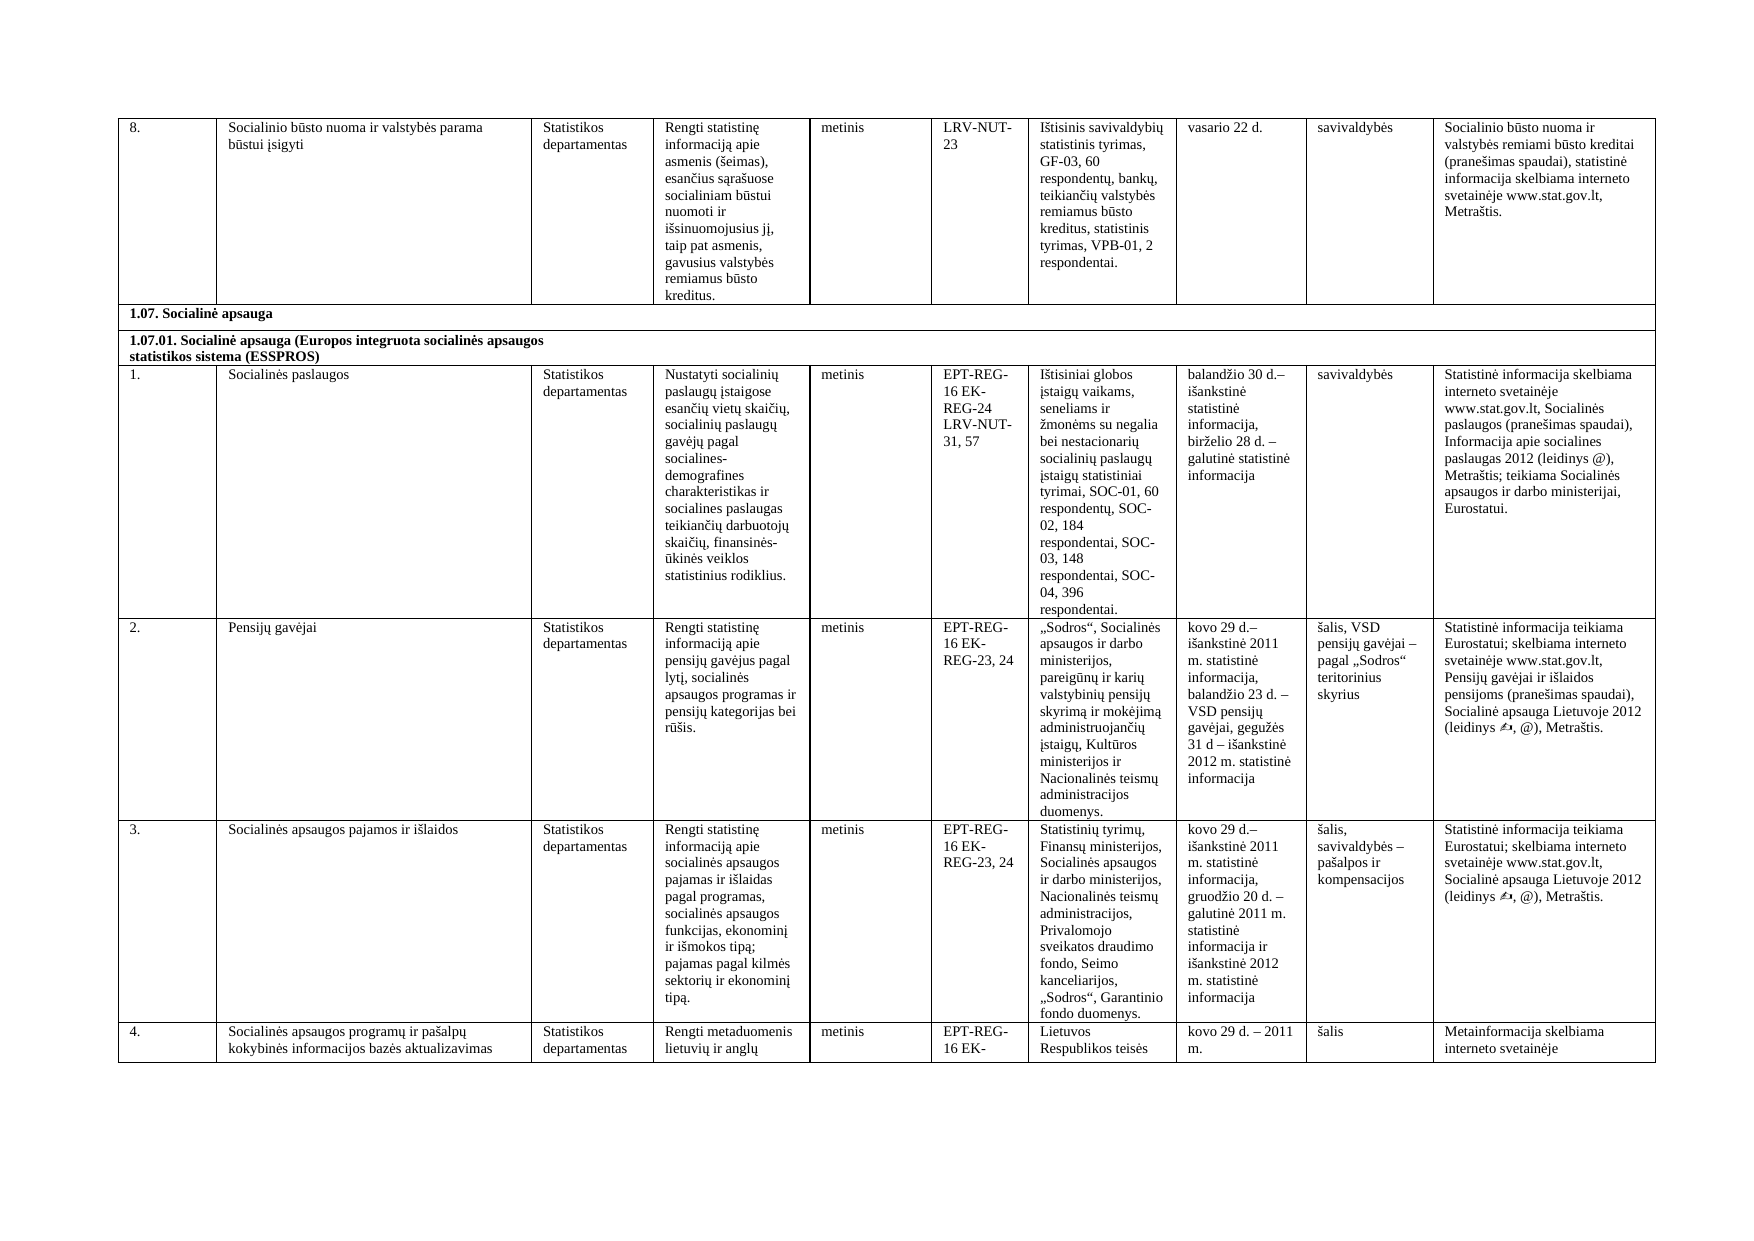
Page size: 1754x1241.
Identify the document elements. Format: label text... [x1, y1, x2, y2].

table_cell Statistikos departamentas [532, 119, 653, 304]
table_cell Socialinio būsto nuoma ir valstybės parama būstui įsigyti [217, 119, 531, 304]
table_cell 8. [119, 119, 216, 304]
table_cell Ištisiniai globos įstaigų vaikams, seneliams ir žmonėms su negalia bei nestacionarių socialinių paslaugų įstaigų statistiniai tyrimai, SOC-01, 60 respondentų, SOC-02, 184 respondentai, SOC-03, 148 respondentai, SOC-04, 396 respondentai. [1029, 366, 1176, 617]
table_cell 4. [119, 1023, 216, 1062]
table_cell [654, 331, 810, 365]
table_cell 1. [119, 366, 216, 617]
table_cell Socialinės apsaugos programų ir pašalpų kokybinės informacijos bazės aktualizavimas [217, 1023, 531, 1062]
table_cell LRV-NUT-23 [932, 119, 1028, 304]
table_cell [932, 305, 1028, 330]
table_cell [1176, 331, 1306, 365]
table_cell šalis, VSD pensijų gavėjai – pagal „Sodros“ teritorinius skyrius [1307, 619, 1433, 820]
table_cell Rengti metaduomenis lietuvių ir anglų [654, 1023, 809, 1062]
table_cell Socialinės apsaugos pajamos ir išlaidos [217, 821, 531, 1022]
table_cell metinis [811, 1023, 931, 1062]
table_cell [618, 331, 653, 365]
table_cell Rengti statistinę informaciją apie pensijų gavėjus pagal lytį, socialinės apsaugos programas ir pensijų kategorijas bei rūšis. [654, 619, 809, 820]
table_cell Rengti statistinę informaciją apie asmenis (šeimas), esančius sąrašuose socialiniam būstui nuomoti ir išsinuomojusius jį, taip pat asmenis, gavusius valstybės remiamus būsto kreditus. [654, 119, 809, 304]
table_cell Rengti statistinę informaciją apie socialinės apsaugos pajamas ir išlaidas pagal programas, socialinės apsaugos funkcijas, ekonominį ir išmokos tipą; pajamas pagal kilmės sektorių ir ekonominį tipą. [654, 821, 809, 1022]
table_cell kovo 29 d.– išankstinė 2011 m. statistinė informacija, balandžio 23 d. – VSD pensijų gavėjai, gegužės 31 d – išankstinė 2012 m. statistinė informacija [1177, 619, 1306, 820]
table_cell [810, 305, 932, 330]
table_cell šalis, savivaldybės – pašalpos ir kompensacijos [1307, 821, 1433, 1022]
table_cell EPT-REG-16 EK- [932, 1023, 1028, 1062]
table_cell „Sodros“, Socialinės apsaugos ir darbo ministerijos, pareigūnų ir karių valstybinių pensijų skyrimą ir mokėjimą administruojančių įstaigų, Kultūros ministerijos ir Nacionalinės teismų administracijos duomenys. [1029, 619, 1176, 820]
table_cell Statistikos departamentas [532, 1023, 653, 1062]
table_cell EPT-REG-16 EK-REG-24 LRV-NUT- 31, 57 [932, 366, 1028, 617]
table_cell [932, 331, 1028, 365]
table_cell [1176, 305, 1306, 330]
table_cell vasario 22 d. [1177, 119, 1306, 304]
table_cell Socialinės paslaugos [217, 366, 531, 617]
table_cell 2. [119, 619, 216, 820]
table_cell [1029, 331, 1176, 365]
table_cell [592, 331, 618, 365]
table_cell šalis [1307, 1023, 1433, 1062]
table_cell Ištisinis savivaldybių statistinis tyrimas, GF-03, 60 respondentų, bankų, teikiančių valstybės remiamus būsto kreditus, statistinis tyrimas, VPB-01, 2 respondentai. [1029, 119, 1176, 304]
table_cell Lietuvos Respublikos teisės [1029, 1023, 1176, 1062]
table_cell [1306, 305, 1433, 330]
table_cell savivaldybės [1307, 119, 1433, 304]
table_cell kovo 29 d. – 2011 m. [1177, 1023, 1306, 1062]
table_cell [654, 305, 810, 330]
table_cell Statistikos departamentas [532, 366, 653, 617]
table_cell [1433, 331, 1655, 365]
table_cell metinis [811, 366, 931, 617]
table_cell EPT-REG-16 EK-REG-23, 24 [932, 619, 1028, 820]
table_cell metinis [811, 821, 931, 1022]
table_cell savivaldybės [1307, 366, 1433, 617]
table_cell Statistinė informacija teikiama Eurostatui; skelbiama interneto svetainėje www.stat.gov.lt, Pensijų gavėjai ir išlaidos pensijoms (pranešimas spaudai), Socialinė apsauga Lietuvoje 2012 (leidinys [_|_], @), Metraštis. [1434, 619, 1655, 820]
table_cell Pensijų gavėjai [217, 619, 531, 820]
table_cell Statistinė informacija skelbiama interneto svetainėje www.stat.gov.lt, Socialinės paslaugos (pranešimas spaudai), Informacija apie socialines paslaugas 2012 (leidinys @), Metraštis; teikiama Socialinės apsaugos ir darbo ministerijai, Eurostatui. [1434, 366, 1655, 617]
table_cell Statistinė informacija teikiama Eurostatui; skelbiama interneto svetainėje www.stat.gov.lt, Socialinė apsauga Lietuvoje 2012 (leidinys [_|_], @), Metraštis. [1434, 821, 1655, 1022]
table_cell Socialinio būsto nuoma ir valstybės remiami būsto kreditai (pranešimas spaudai), statistinė informacija skelbiama interneto svetainėje www.stat.gov.lt, Metraštis. [1434, 119, 1655, 304]
table_cell [618, 305, 653, 330]
table_cell metinis [811, 119, 931, 304]
table_cell Metainformacija skelbiama interneto svetainėje www.stat.gov.lt, Socialinė apsauga Lietuvoje 2012 (leidinys [_|_], @); teikiama Eurostatui [1434, 1023, 1655, 1062]
table_cell Statistikos departamentas [532, 821, 653, 1022]
table_cell kovo 29 d.– išankstinė 2011 m. statistinė informacija, gruodžio 20 d. – galutinė 2011 m. statistinė informacija ir išankstinė 2012 m. statistinė informacija [1177, 821, 1306, 1022]
table_cell 3. [119, 821, 216, 1022]
table_cell EPT-REG-16 EK-REG-23, 24 [932, 821, 1028, 1022]
table_cell metinis [811, 619, 931, 820]
table_cell [1029, 305, 1176, 330]
table_cell Statistikos departamentas [532, 619, 653, 820]
table_cell [592, 305, 618, 330]
table_cell Nustatyti socialinių paslaugų įstaigose esančių vietų skaičių, socialinių paslaugų gavėjų pagal socialines-demografines charakteristikas ir socialines paslaugas teikiančių darbuotojų skaičių, finansinės-ūkinės veiklos statistinius rodiklius. [654, 366, 809, 617]
table_cell [1433, 305, 1655, 330]
table_cell 1.07. Socialinė apsauga [119, 305, 592, 330]
table_cell 1.07.01. Socialinė apsauga (Europos integruota socialinės apsaugos statistikos sistema (ESSPROS) [119, 331, 592, 365]
table_cell balandžio 30 d.– išankstinė statistinė informacija, birželio 28 d. – galutinė statistinė informacija [1177, 366, 1306, 617]
table_cell [1306, 331, 1433, 365]
table_cell Statistinių tyrimų, Finansų ministerijos, Socialinės apsaugos ir darbo ministerijos, Nacionalinės teismų administracijos, Privalomojo sveikatos draudimo fondo, Seimo kanceliarijos, „Sodros“, Garantinio fondo duomenys. [1029, 821, 1176, 1022]
table_cell [810, 331, 932, 365]
